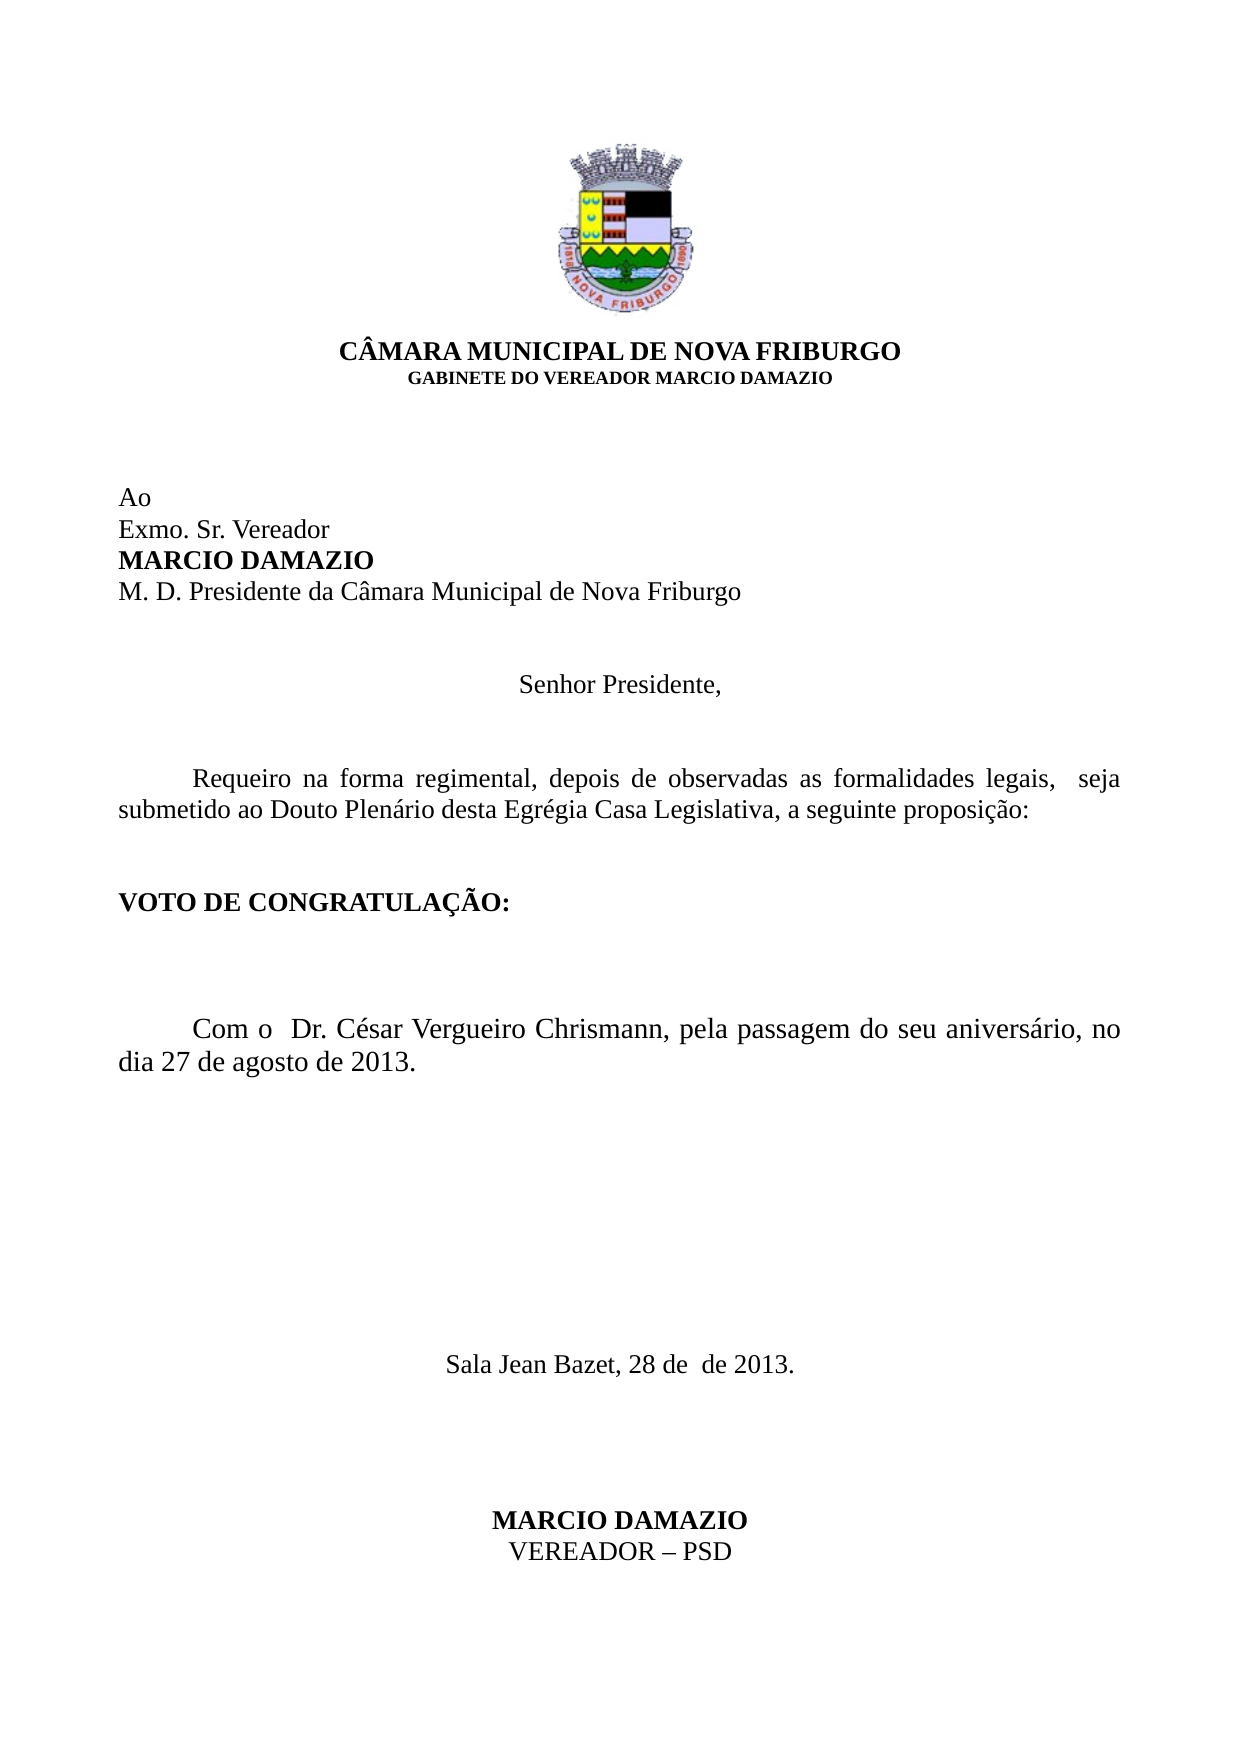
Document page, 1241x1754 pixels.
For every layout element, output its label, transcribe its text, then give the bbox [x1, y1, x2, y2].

text VOTO DE CONGRATULAÇÃO: [118, 886, 1122, 918]
text GABINETE DO VEREADOR MARCIO DAMAZIO [118, 367, 1122, 388]
picture [537, 127, 703, 327]
text MARCIO DAMAZIO [118, 1504, 1122, 1535]
text Exmo. Sr. Vereador [118, 513, 1122, 544]
text Sala Jean Bazet, 28 de de 2013. [118, 1348, 1122, 1379]
text Ao [118, 482, 1122, 513]
list D. Presidente da Câmara Municipal de Nova Friburgo [118, 575, 1122, 606]
text CÂMARA MUNICIPAL DE NOVA FRIBURGO [118, 335, 1122, 367]
text Requeiro na forma regimental, depois de observadas as formalidades legais, seja submetido ao Douto Plenário desta Egrégia Casa Legislativa, a seguinte proposição: [118, 762, 1122, 824]
text Com o Dr. César Vergueiro Chrismann, pela passagem do seu aniversário, no dia 27 de agosto de 2013. [118, 1011, 1122, 1078]
text Senhor Presidente, [118, 668, 1122, 699]
text MARCIO DAMAZIO [118, 544, 1122, 575]
text VEREADOR – PSD [118, 1535, 1122, 1566]
